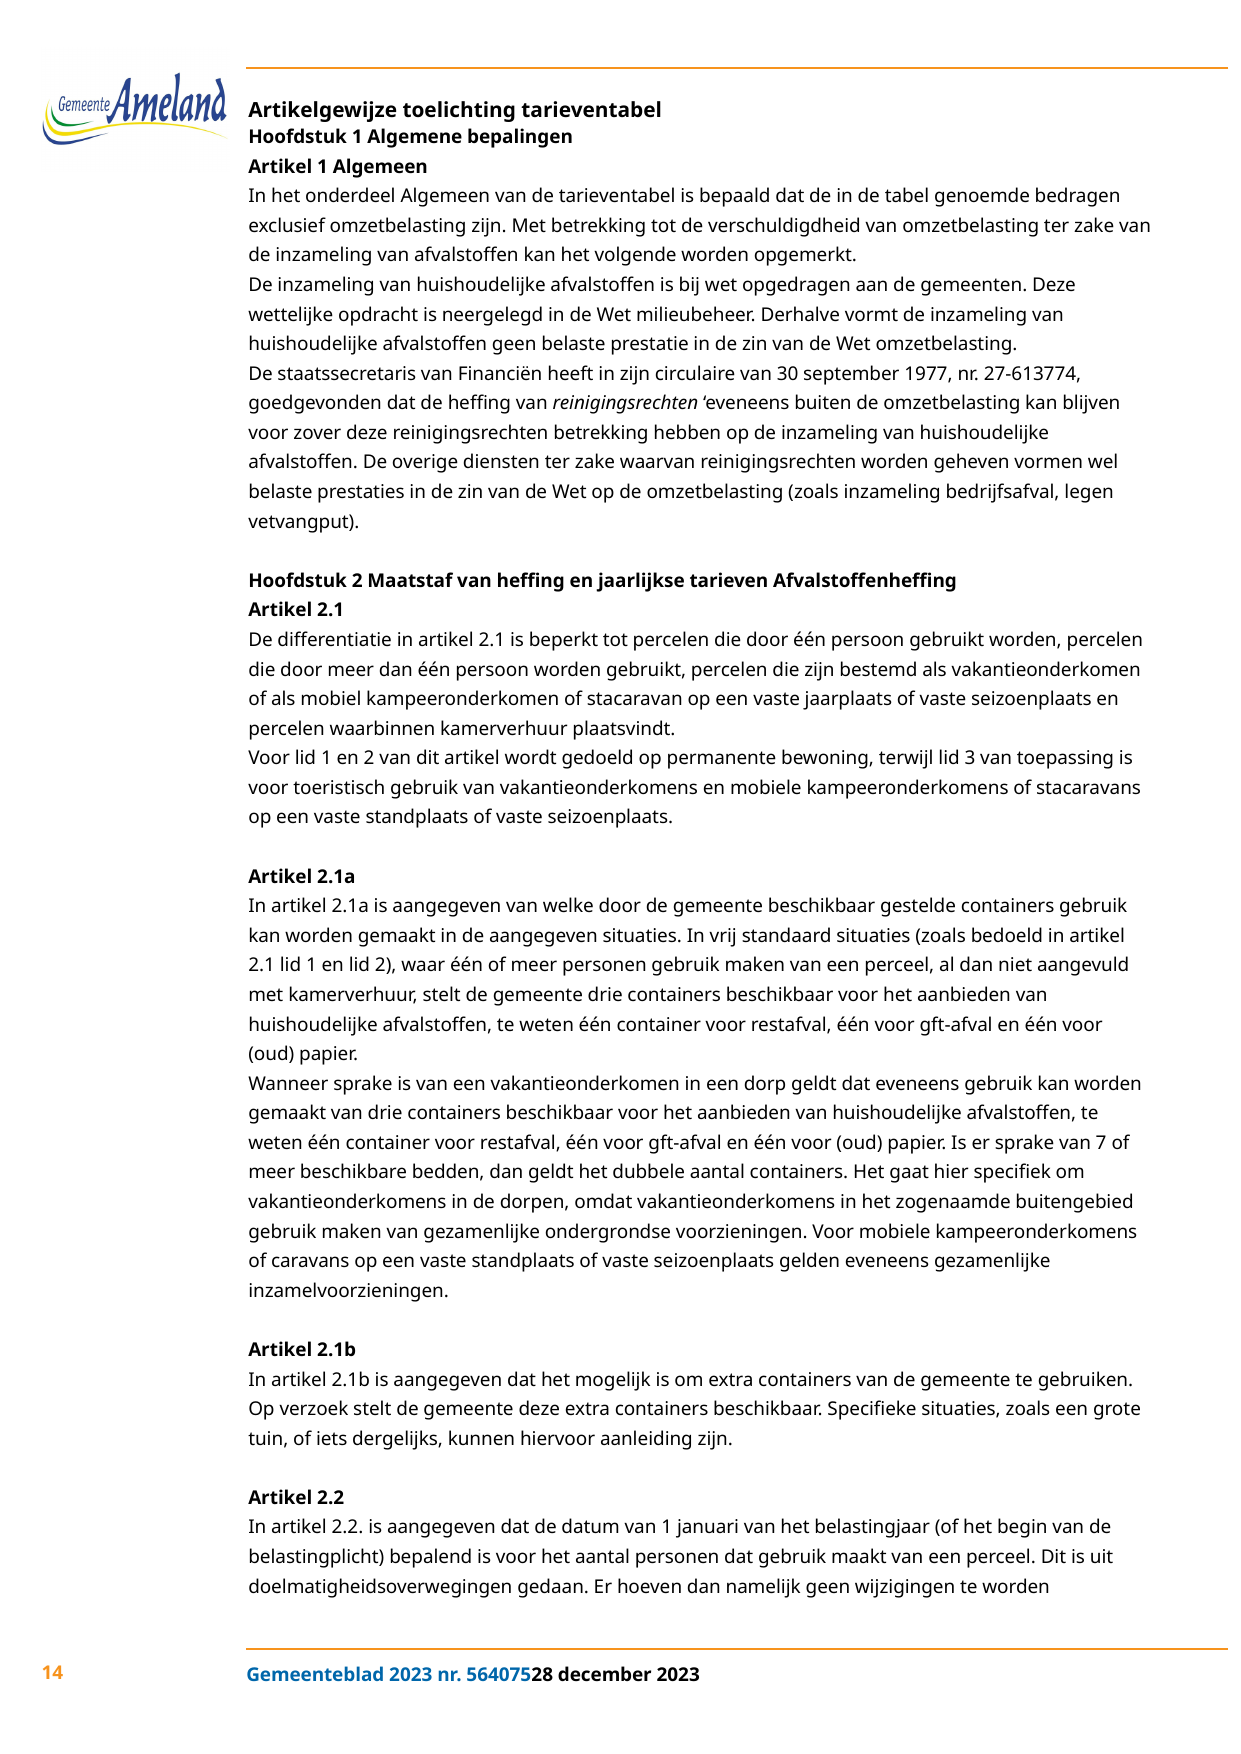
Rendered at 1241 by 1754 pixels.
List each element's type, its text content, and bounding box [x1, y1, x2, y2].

text Artikel 2.1a [248, 863, 1152, 889]
picture [41, 47, 231, 172]
text In artikel 2.1a is aangegeven van welke door de gemeente beschikbaar gestelde containers gebruik kan worden gemaakt in de aangegeven situaties. In vrij standaard situaties (zoals bedoeld in artikel 2.1 lid 1 en lid 2), waar één of meer personen gebruik maken van een perceel, al dan niet aangevuld met kamerverhuur, stelt de gemeente drie containers beschikbaar voor het aanbieden van huishoudelijke afvalstoffen, te weten één container voor restafval, één voor gft-afval en één voor (oud) papier. [248, 892, 1152, 1066]
text Hoofdstuk 1 Algemene bepalingen [248, 123, 1152, 149]
text Artikel 1 Algemeen [248, 153, 1152, 179]
text Voor lid 1 en 2 van dit artikel wordt gedoeld op permanente bewoning, terwijl lid 3 van toepassing is voor toeristisch gebruik van vakantieonderkomens en mobiele kampeeronderkomens of stacaravans op een vaste standplaats of vaste seizoenplaats. [248, 744, 1152, 829]
text In artikel 2.2. is aangegeven dat de datum van 1 januari van het belastingjaar (of het begin van de belastingplicht) bepalend is voor het aantal personen dat gebruik maakt van een perceel. Dit is uit doelmatigheidsoverwegingen gedaan. Er hoeven dan namelijk geen wijzigingen te worden [248, 1514, 1152, 1599]
text Hoofdstuk 2 Maatstaf van heffing en jaarlijkse tarieven Afvalstoffenheffing [248, 567, 1152, 593]
text Artikel 2.2 [248, 1484, 1152, 1510]
text In het onderdeel Algemeen van de tarieventabel is bepaald dat de in de tabel genoemde bedragen exclusief omzetbelasting zijn. Met betrekking tot de verschuldigdheid van omzetbelasting ter zake van de inzameling van afvalstoffen kan het volgende worden opgemerkt. [248, 182, 1152, 267]
text Wanneer sprake is van een vakantieonderkomen in een dorp geldt dat eveneens gebruik kan worden gemaakt van drie containers beschikbaar voor het aanbieden van huishoudelijke afvalstoffen, te weten één container voor restafval, één voor gft-afval en één voor (oud) papier. Is er sprake van 7 of meer beschikbare bedden, dan geldt het dubbele aantal containers. Het gaat hier specifiek om vakantieonderkomens in de dorpen, omdat vakantieonderkomens in het zogenaamde buitengebied gebruik maken van gezamenlijke ondergrondse voorzieningen. Voor mobiele kampeeronderkomens of caravans op een vaste standplaats of vaste seizoenplaats gelden eveneens gezamenlijke inzamelvoorzieningen. [248, 1070, 1152, 1303]
text Artikel 2.1 [248, 597, 1152, 622]
text Artikelgewijze toelichting tarieventabel [248, 95, 1152, 123]
text De staatssecretaris van Financiën heeft in zijn circulaire van 30 september 1977, nr. 27-613774, goedgevonden dat de heffing van reinigingsrechten ‘eveneens buiten de omzetbelasting kan blijven voor zover deze reinigingsrechten betrekking hebben op de inzameling van huishoudelijke afvalstoffen. De overige diensten ter zake waarvan reinigingsrechten worden geheven vormen wel belaste prestaties in de zin van de Wet op de omzetbelasting (zoals inzameling bedrijfsafval, legen vetvangput). [248, 360, 1152, 534]
text In artikel 2.1b is aangegeven dat het mogelijk is om extra containers van de gemeente te gebruiken. Op verzoek stelt de gemeente deze extra containers beschikbaar. Specifieke situaties, zoals een grote tuin, of iets dergelijks, kunnen hiervoor aanleiding zijn. [248, 1366, 1152, 1451]
text De differentiatie in artikel 2.1 is beperkt tot percelen die door één persoon gebruikt worden, percelen die door meer dan één persoon worden gebruikt, percelen die zijn bestemd als vakantieonderkomen of als mobiel kampeeronderkomen of stacaravan op een vaste jaarplaats of vaste seizoenplaats en percelen waarbinnen kamerverhuur plaatsvindt. [248, 626, 1152, 741]
text De inzameling van huishoudelijke afvalstoffen is bij wet opgedragen aan de gemeenten. Deze wettelijke opdracht is neergelegd in de Wet milieubeheer. Derhalve vormt de inzameling van huishoudelijke afvalstoffen geen belaste prestatie in de zin van de Wet omzetbelasting. [248, 271, 1152, 356]
text Artikel 2.1b [248, 1336, 1152, 1362]
